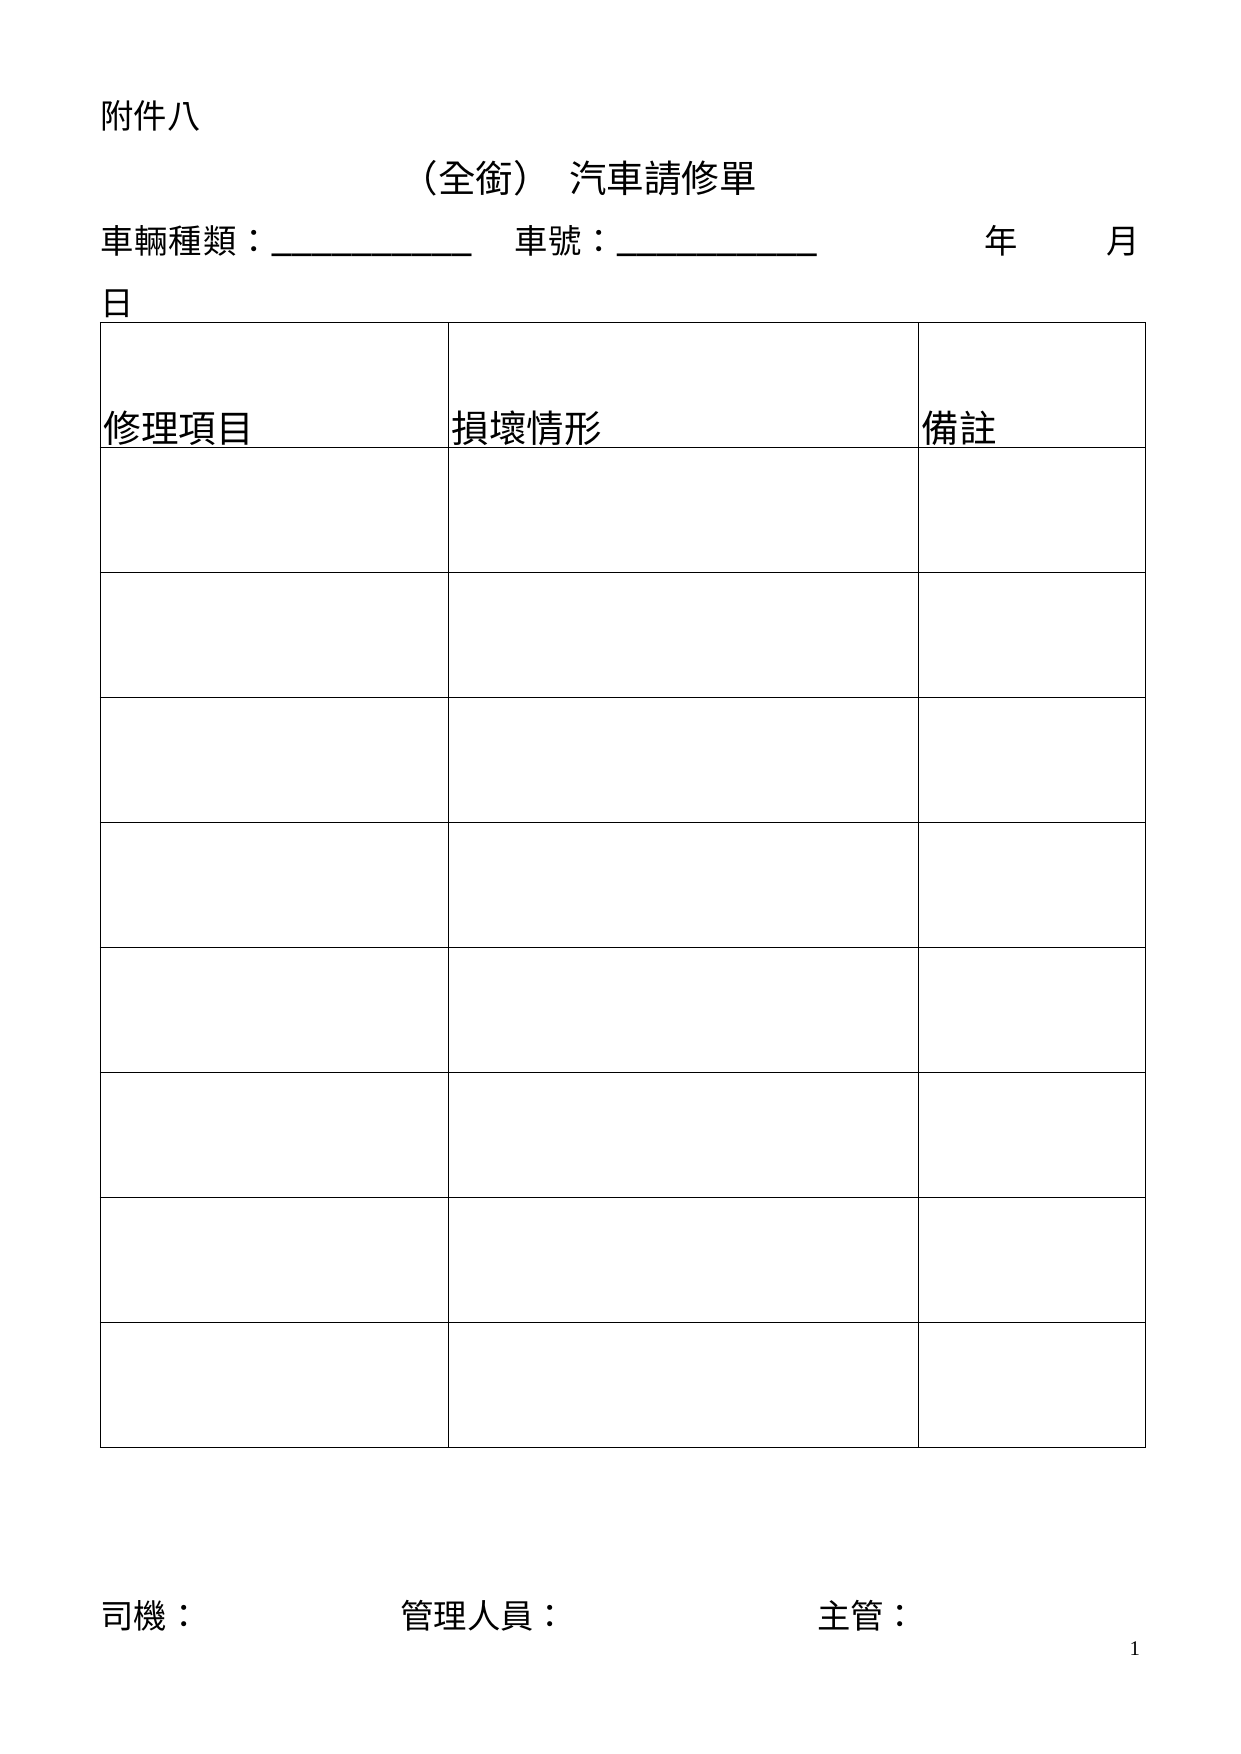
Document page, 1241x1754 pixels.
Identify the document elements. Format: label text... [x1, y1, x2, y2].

table_cell [101, 1073, 448, 1197]
table_cell [449, 1323, 918, 1447]
text 司機： 管理人員： 主管： [100, 1572, 1140, 1634]
table_cell [449, 1073, 918, 1197]
table_cell [919, 823, 1145, 947]
table_header 修理項目 [101, 323, 448, 447]
table_header 備註 [919, 323, 1145, 447]
table_cell [449, 823, 918, 947]
text 附件八 [100, 72, 1140, 134]
table_cell [449, 573, 918, 697]
table_cell [101, 1198, 448, 1322]
table_cell [449, 698, 918, 822]
table_header 損壞情形 [449, 323, 918, 447]
table_cell [101, 948, 448, 1072]
table_cell [919, 1073, 1145, 1197]
table_cell [101, 823, 448, 947]
table_cell [919, 1323, 1145, 1447]
table_cell [919, 573, 1145, 697]
text 車輛種類：__________ 車號：__________ 年 月 日 [100, 197, 1140, 322]
text （全銜） 汽車請修單 [325, 134, 1140, 197]
table_cell [449, 448, 918, 572]
table_cell [449, 1198, 918, 1322]
table_cell [449, 948, 918, 1072]
table_cell [919, 448, 1145, 572]
table_cell [101, 1323, 448, 1447]
table_cell [101, 448, 448, 572]
table_cell [101, 573, 448, 697]
table_cell [919, 698, 1145, 822]
table_cell [919, 948, 1145, 1072]
table_cell [101, 698, 448, 822]
table_cell [919, 1198, 1145, 1322]
